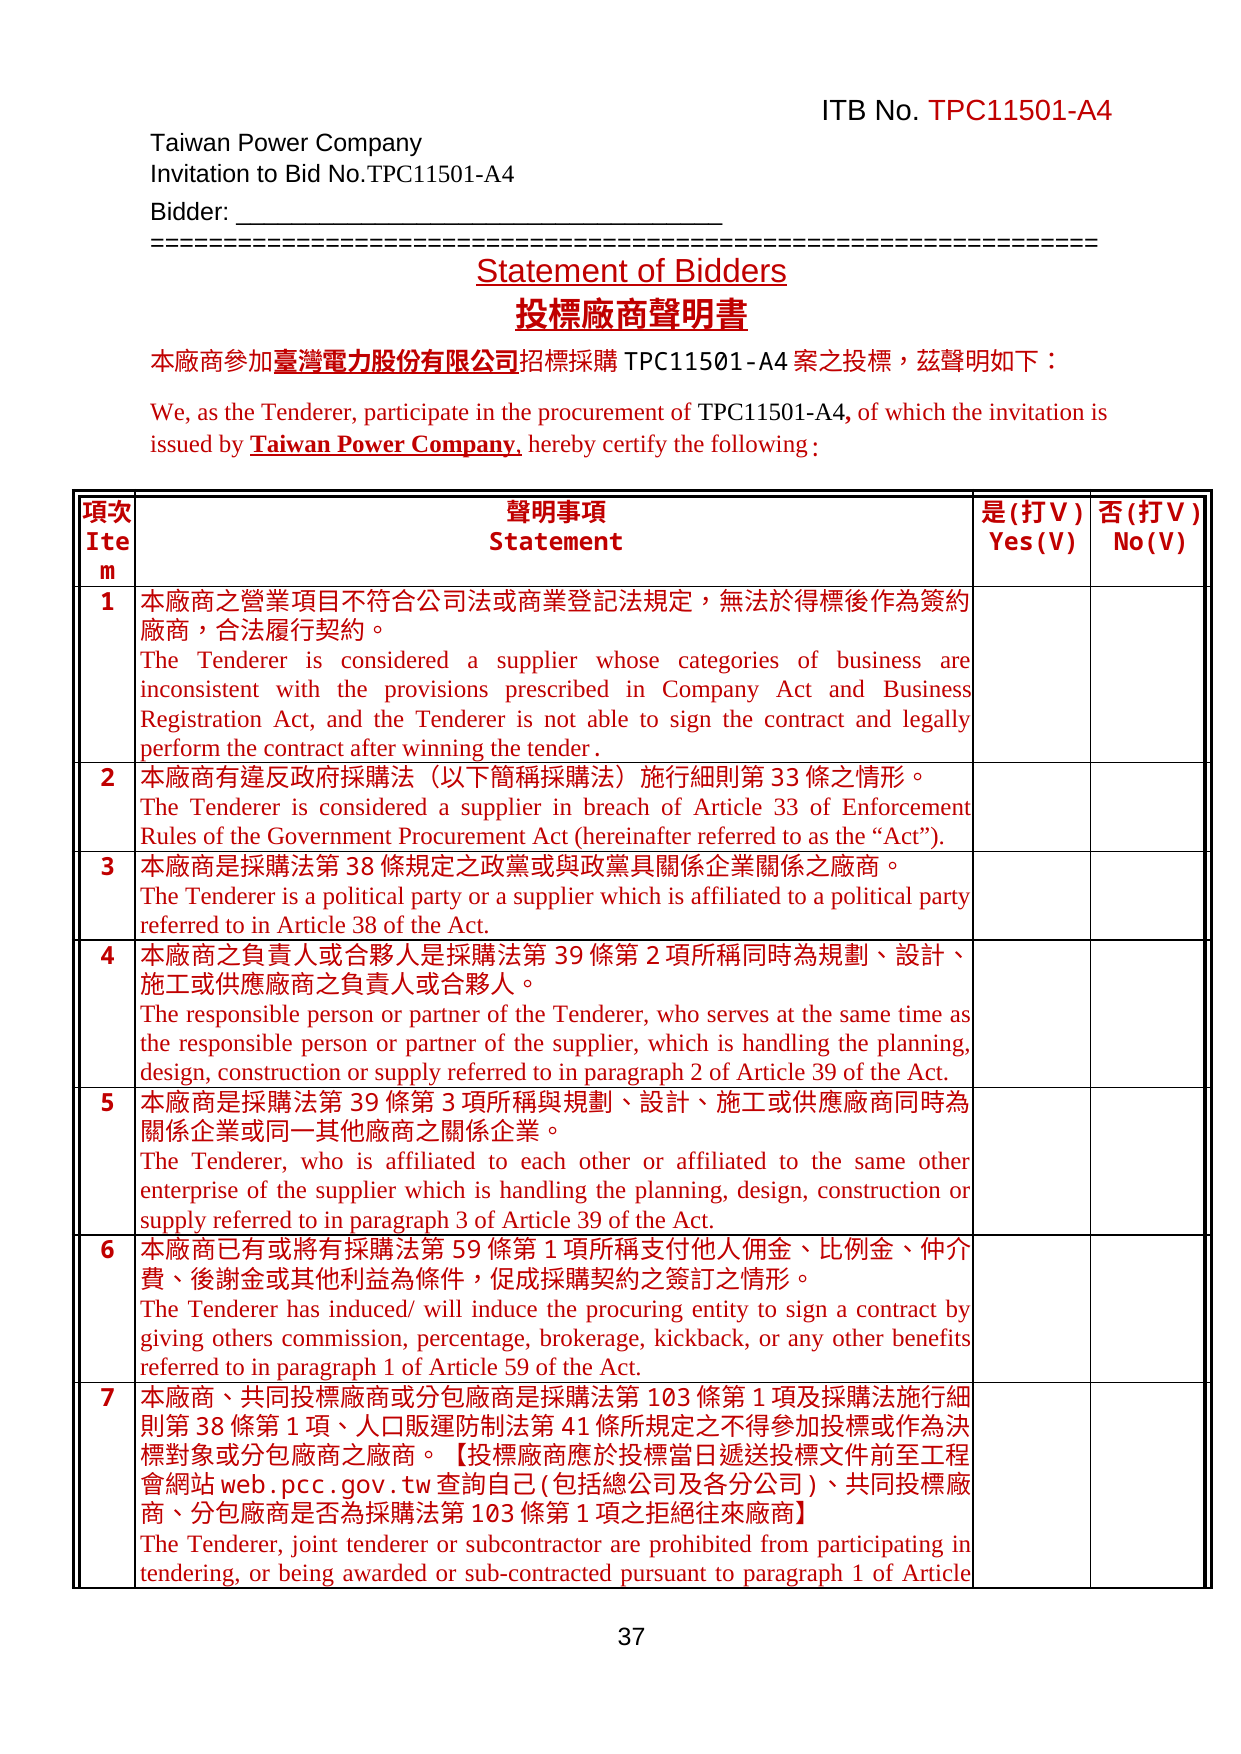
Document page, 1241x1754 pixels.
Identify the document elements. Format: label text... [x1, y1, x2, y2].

text ================================================================= [150, 226, 1113, 257]
table_cell [974, 1236, 1090, 1381]
table_cell [1091, 941, 1203, 1087]
table_cell [974, 587, 1090, 762]
text Invitation to Bid No.TPC11501-A4 [150, 157, 1113, 189]
text Taiwan Power Company [150, 126, 1113, 157]
table_header 是(打Ｖ) Yes(V) [974, 498, 1090, 586]
table_cell [974, 1088, 1090, 1234]
table_cell [974, 852, 1090, 939]
text 投標廠商聲明書 [150, 301, 1113, 332]
table_cell [974, 763, 1090, 851]
table_cell 1 [81, 587, 134, 762]
table_cell [1091, 1383, 1203, 1587]
table_cell 本廠商有違反政府採購法（以下簡稱採購法）施行細則第33條之情形。 The Tenderer is considered a supplier in breach of Article 33 of Enforcement Rules of the Government Procurement Act (hereinafter referred to as the “Act”). [136, 763, 972, 851]
table_cell 4 [81, 941, 134, 1087]
table_cell 本廠商已有或將有採購法第59條第1項所稱支付他人佣金、比例金、仲介費、後謝金或其他利益為條件，促成採購契約之簽訂之情形。 The Tenderer has induced/ will induce the procuring entity to sign a contract by giving others commission, percentage, brokerage, kickback, or any other benefits referred to in paragraph 1 of Article 59 of the Act. [136, 1236, 972, 1381]
table_cell 5 [81, 1088, 134, 1234]
text Bidder: ___________________________________ [150, 189, 1113, 226]
table_cell [974, 1383, 1090, 1587]
table_cell 2 [81, 763, 134, 851]
table_cell [1091, 1088, 1203, 1234]
table_header 聲明事項 Statement [136, 498, 972, 586]
table_cell [1091, 1236, 1203, 1381]
table_cell 本廠商是採購法第39條第3項所稱與規劃、設計、施工或供應廠商同時為關係企業或同一其他廠商之關係企業。 The Tenderer, who is affiliated to each other or affiliated to the same other enterprise of the supplier which is handling the planning, design, construction or supply referred to in paragraph 3 of Article 39 of the Act. [136, 1088, 972, 1234]
text 本廠商參加臺灣電力股份有限公司招標採購TPC11501-A4案之投標，茲聲明如下： [150, 345, 1113, 376]
table_cell 6 [81, 1236, 134, 1381]
table_cell 本廠商之負責人或合夥人是採購法第39條第2項所稱同時為規劃、設計、施工或供應廠商之負責人或合夥人。 The responsible person or partner of the Tenderer, who serves at the same time as the responsible person or partner of the supplier, which is handling the planning, design, construction or supply referred to in paragraph 2 of Article 39 of the Act. [136, 941, 972, 1087]
table_cell [1091, 852, 1203, 939]
table_cell 本廠商是採購法第38條規定之政黨或與政黨具關係企業關係之廠商。 The Tenderer is a political party or a supplier which is affiliated to a political party referred to in Article 38 of the Act. [136, 852, 972, 939]
table_cell 3 [81, 852, 134, 939]
table_header 項次 Item [76, 492, 134, 586]
table_cell [1091, 763, 1203, 851]
table_cell 7 [81, 1383, 134, 1587]
table_cell [1091, 587, 1203, 762]
table_cell [974, 941, 1090, 1087]
table_header 否(打Ｖ) No(V) [1091, 492, 1208, 586]
table_cell 本廠商之營業項目不符合公司法或商業登記法規定，無法於得標後作為簽約廠商，合法履行契約。 The Tenderer is considered a supplier whose categories of business are inconsistent with the provisions prescribed in Company Act and Business Registration Act, and the Tenderer is not able to sign the contract and legally perform the contract after winning the tender. [136, 587, 972, 762]
table_cell 本廠商、共同投標廠商或分包廠商是採購法第103條第1項及採購法施行細則第38條第1項、人口販運防制法第41條所規定之不得參加投標或作為決標對象或分包廠商之廠商。【投標廠商應於投標當日遞送投標文件前至工程會網站web.pcc.gov.tw查詢自己(包括總公司及各分公司)、共同投標廠商、分包廠商是否為採購法第103條第1項之拒絕往來廠商】 The Tenderer, joint tenderer or subcontractor are prohibited from participating in tendering, or being awarded or sub-contracted pursuant to paragraph 1 of Article [136, 1383, 972, 1587]
text We, as the Tenderer, participate in the procurement of TPC11501-A4, of which the invitation is issued by Taiwan Power Company, hereby certify the following: [150, 389, 1113, 464]
text Statement of Bidders [150, 257, 1113, 289]
